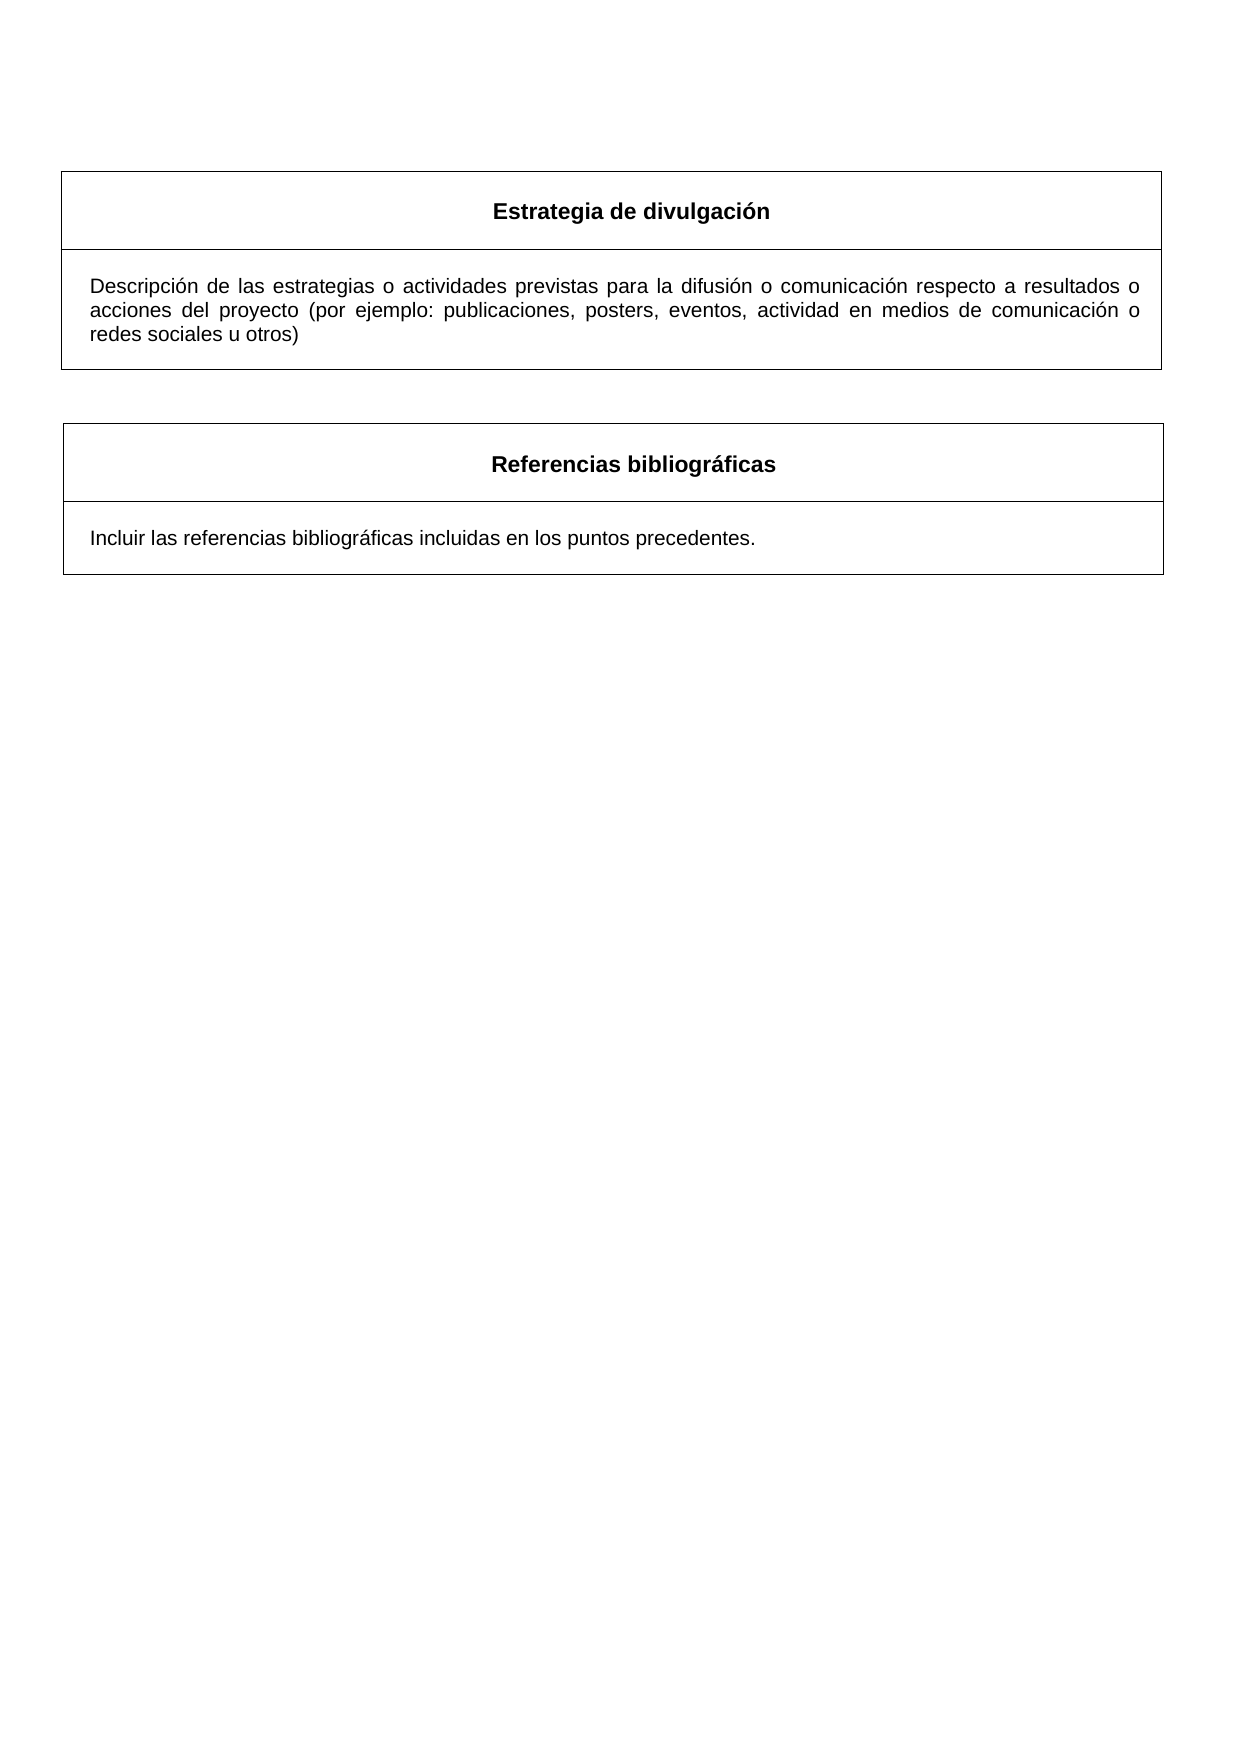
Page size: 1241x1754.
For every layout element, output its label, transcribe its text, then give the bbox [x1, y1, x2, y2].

table_cell Descripción de las estrategias o actividades previstas para la difusión o comunicación respecto a resultados o acciones del proyecto (por ejemplo: publicaciones, posters, eventos, actividad en medios de comunicación o redes sociales u otros) [62, 250, 1161, 369]
table_header Estrategia de divulgación [62, 172, 1161, 248]
table_header Referencias bibliográficas [64, 424, 1163, 501]
table_cell Incluir las referencias bibliográficas incluidas en los puntos precedentes. [64, 502, 1163, 574]
